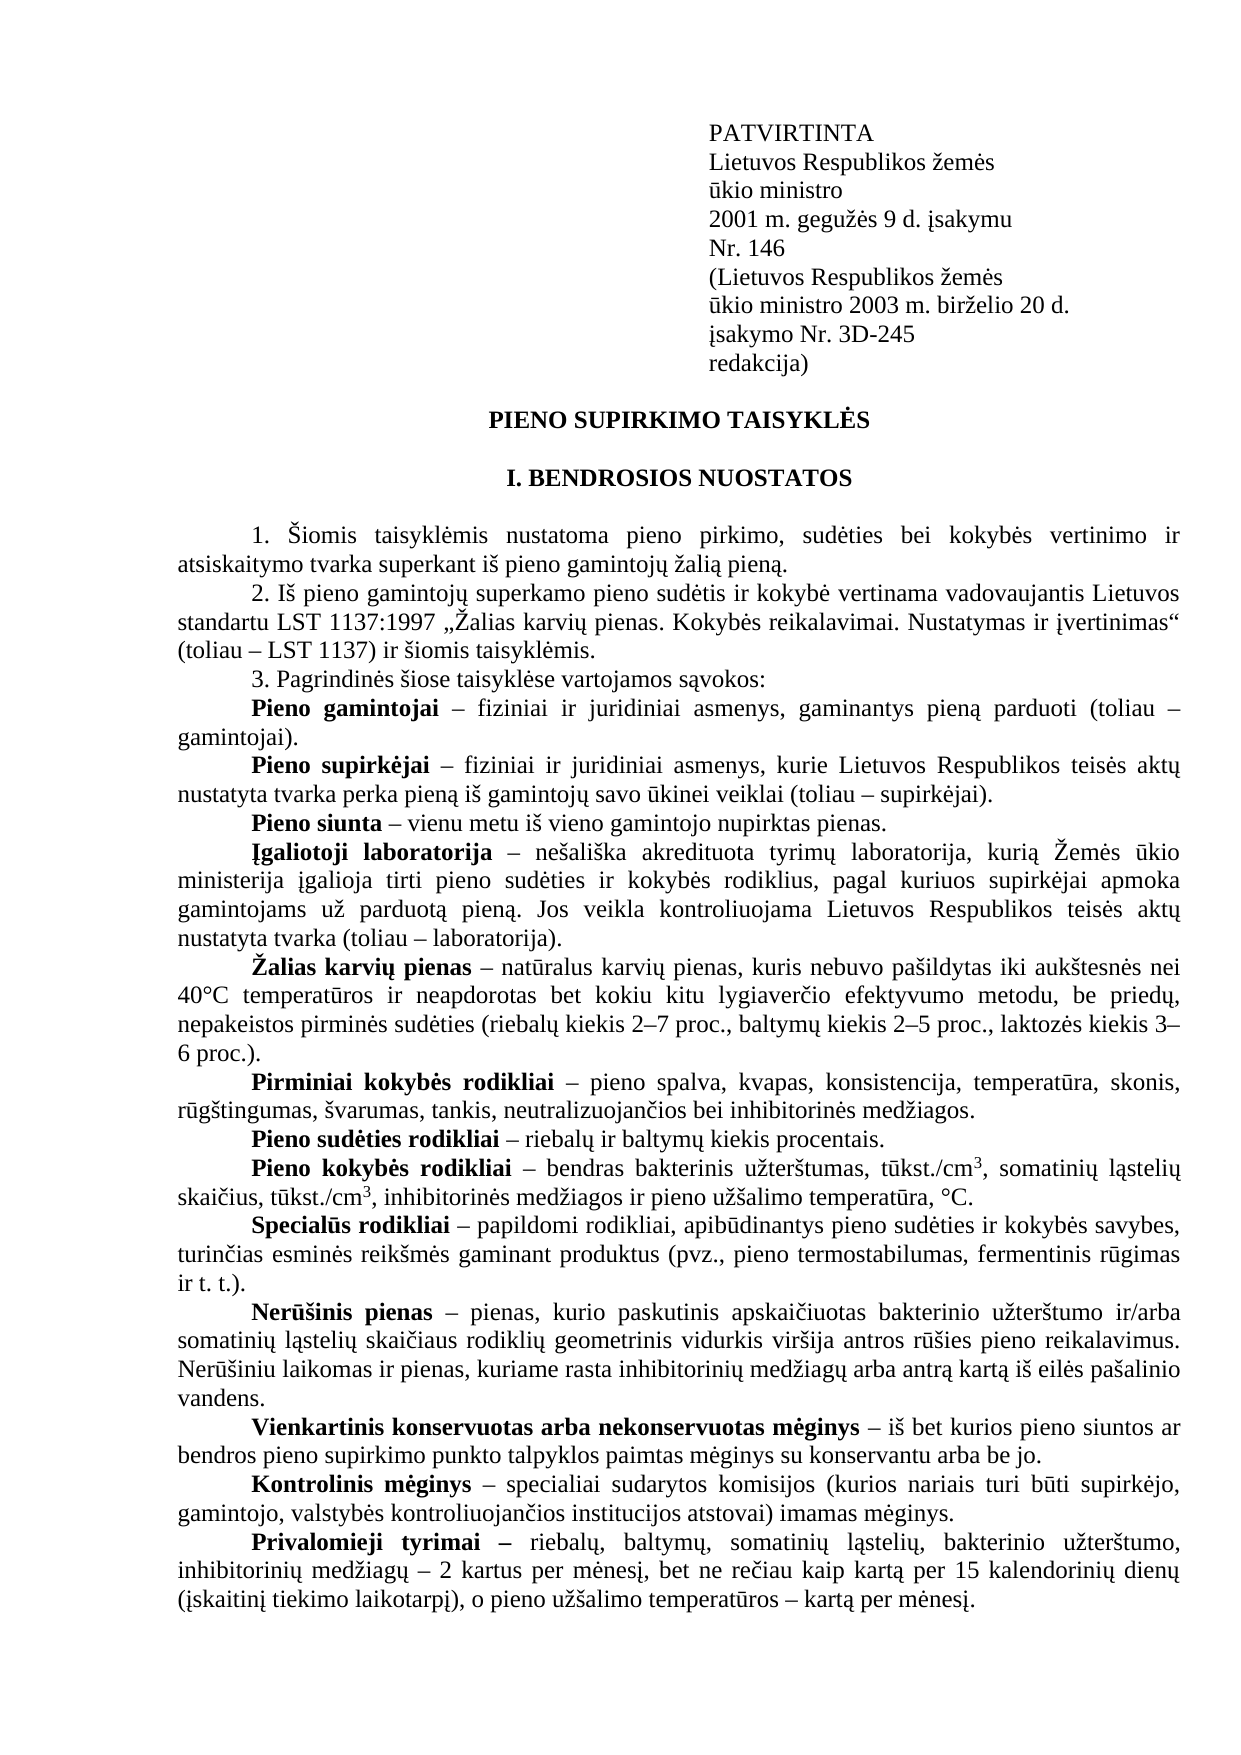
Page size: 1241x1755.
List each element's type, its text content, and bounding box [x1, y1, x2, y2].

text Pieno sudėties rodikliai – riebalų ir baltymų kiekis procentais. [177, 1124, 1181, 1153]
text Pieno siunta – vienu metu iš vieno gamintojo nupirktas pienas. [177, 808, 1181, 837]
text Pirminiai kokybės rodikliai – pieno spalva, kvapas, konsistencija, temperatūra, skonis, rūgštingumas, švarumas, tankis, neutralizuojančios bei inhibitorinės medžiagos. [177, 1067, 1181, 1124]
text Pieno gamintojai – fiziniai ir juridiniai asmenys, gaminantys pieną parduoti (toliau – gamintojai). [177, 693, 1181, 751]
text Nerūšinis pienas – pienas, kurio paskutinis apskaičiuotas bakterinio užterštumo ir/arba somatinių ląstelių skaičiaus rodiklių geometrinis vidurkis viršija antros rūšies pieno reikalavimus. Nerūšiniu laikomas ir pienas, kuriame rasta inhibitorinių medžiagų arba antrą kartą iš eilės pašalinio vandens. [177, 1297, 1181, 1412]
text Nr. 146 [177, 233, 1181, 262]
text (Lietuvos Respublikos žemės [177, 262, 1181, 291]
text 2001 m. gegužės 9 d. įsakymu [177, 204, 1181, 233]
text PIENO SUPIRKIMO TAISYKLĖS [177, 406, 1181, 434]
text ūkio ministro 2003 m. birželio 20 d. [177, 291, 1181, 319]
text Vienkartinis konservuotas arba nekonservuotas mėginys – iš bet kurios pieno siuntos ar bendros pieno supirkimo punkto talpyklos paimtas mėginys su konservantu arba be jo. [177, 1412, 1181, 1469]
text ūkio ministro [177, 176, 1181, 204]
text įsakymo Nr. 3D-245 [177, 319, 1181, 348]
text Specialūs rodikliai – papildomi rodikliai, apibūdinantys pieno sudėties ir kokybės savybes, turinčias esminės reikšmės gaminant produktus (pvz., pieno termostabilumas, fermentinis rūgimas ir t. t.). [177, 1211, 1181, 1297]
text 1. Šiomis taisyklėmis nustatoma pieno pirkimo, sudėties bei kokybės vertinimo ir atsiskaitymo tvarka superkant iš pieno gamintojų žalią pieną. [177, 521, 1181, 578]
text Pieno supirkėjai – fiziniai ir juridiniai asmenys, kurie Lietuvos Respublikos teisės aktų nustatyta tvarka perka pieną iš gamintojų savo ūkinei veiklai (toliau – supirkėjai). [177, 751, 1181, 808]
text PATVIRTINTA [709, 118, 1181, 147]
text Pieno kokybės rodikliai – bendras bakterinis užterštumas, tūkst./cm3, somatinių ląstelių skaičius, tūkst./cm3, inhibitorinės medžiagos ir pieno užšalimo temperatūra, °C. [177, 1153, 1181, 1211]
text 2. Iš pieno gamintojų superkamo pieno sudėtis ir kokybė vertinama vadovaujantis Lietuvos standartu LST 1137:1997 „Žalias karvių pienas. Kokybės reikalavimai. Nustatymas ir įvertinimas“ (toliau – LST 1137) ir šiomis taisyklėmis. [177, 578, 1181, 664]
text Privalomieji tyrimai – riebalų, baltymų, somatinių ląstelių, bakterinio užterštumo, inhibitorinių medžiagų – 2 kartus per mėnesį, bet ne rečiau kaip kartą per 15 kalendorinių dienų (įskaitinį tiekimo laikotarpį), o pieno užšalimo temperatūros – kartą per mėnesį. [177, 1527, 1181, 1613]
text Lietuvos Respublikos žemės [177, 147, 1181, 176]
text Žalias karvių pienas – natūralus karvių pienas, kuris nebuvo pašildytas iki aukštesnės nei 40°C temperatūros ir neapdorotas bet kokiu kitu lygiaverčio efektyvumo metodu, be priedų, nepakeistos pirminės sudėties (riebalų kiekis 2–7 proc., baltymų kiekis 2–5 proc., laktozės kiekis 3–6 proc.). [177, 952, 1181, 1067]
text Kontrolinis mėginys – specialiai sudarytos komisijos (kurios nariais turi būti supirkėjo, gamintojo, valstybės kontroliuojančios institucijos atstovai) imamas mėginys. [177, 1469, 1181, 1527]
text 3. Pagrindinės šiose taisyklėse vartojamos sąvokos: [177, 664, 1181, 693]
text redakcija) [177, 348, 1181, 377]
text I. BENDROSIOS NUOSTATOS [177, 463, 1181, 492]
text Įgaliotoji laboratorija – nešališka akredituota tyrimų laboratorija, kurią Žemės ūkio ministerija įgalioja tirti pieno sudėties ir kokybės rodiklius, pagal kuriuos supirkėjai apmoka gamintojams už parduotą pieną. Jos veikla kontroliuojama Lietuvos Respublikos teisės aktų nustatyta tvarka (toliau – laboratorija). [177, 837, 1181, 952]
